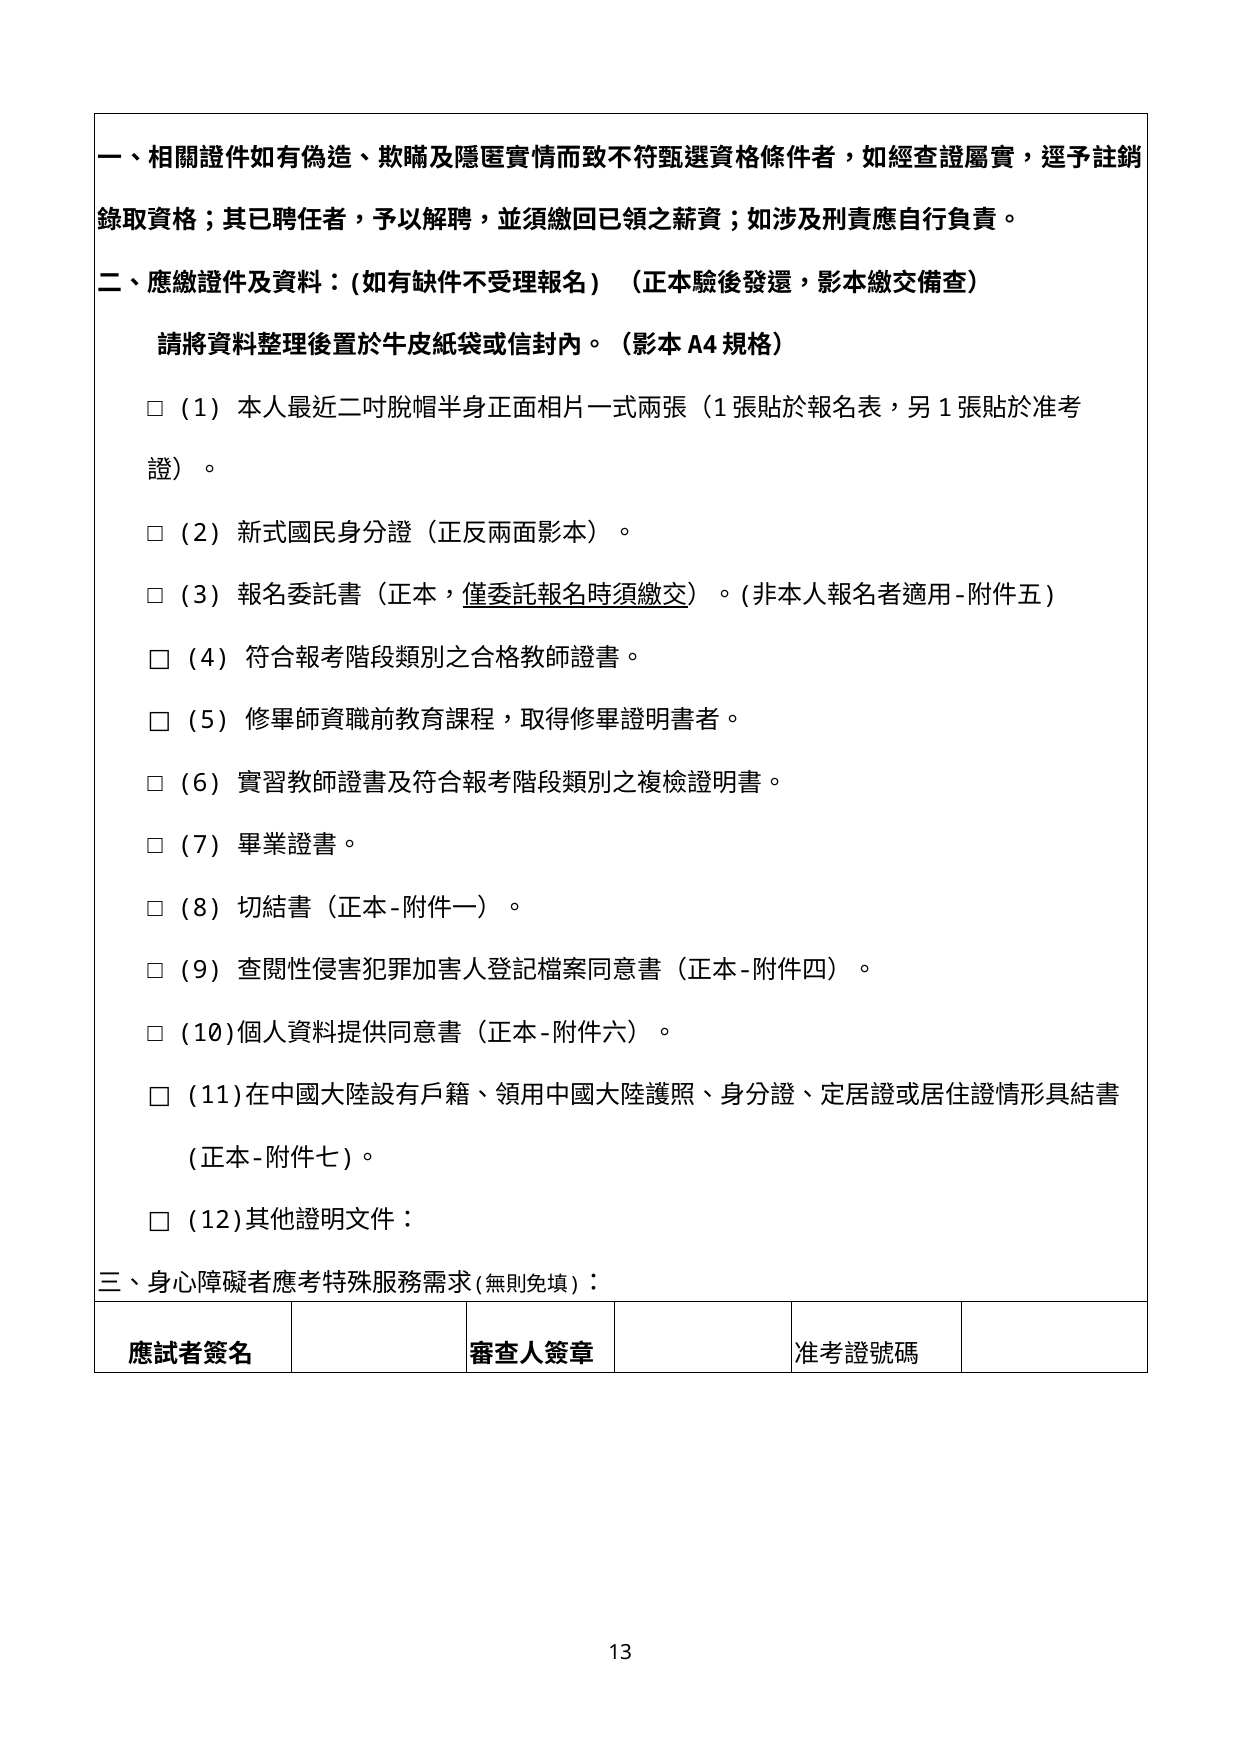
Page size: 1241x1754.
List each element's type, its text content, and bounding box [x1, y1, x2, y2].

table_cell [292, 1302, 466, 1372]
table_cell 審查人簽章 [467, 1302, 614, 1372]
table_cell [962, 1302, 1147, 1372]
table_cell 准考證號碼 [792, 1302, 961, 1372]
table_header 一、相關證件如有偽造、欺瞞及隱匿實情而致不符甄選資格條件者，如經查證屬實，逕予註銷錄取資格；其已聘任者，予以解聘，並須繳回已領之薪資；如涉及刑責應自行負責。 二、應繳證件及資料：(如有缺件不受理報名) （正本驗後發還，影本繳交備查） 請將資料整理後置於牛皮紙袋或信封內。（影本A4規格） □ (1) 本人最近二吋脫帽半身正面相片一式兩張（1張貼於報名表，另1張貼於准考證）。 □ (2) 新式國民身分證（正反兩面影本）。 □ (3) 報名委託書（正本，僅委託報名時須繳交）。(非本人報名者適用-附件五) (4) 符合報考階段類別之合格教師證書。 (5) 修畢師資職前教育課程，取得修畢證明書者。 □ (6) 實習教師證書及符合報考階段類別之複檢證明書。 □ (7) 畢業證書。 □ (8) 切結書（正本-附件一）。 □ (9) 查閱性侵害犯罪加害人登記檔案同意書（正本-附件四）。 □ (10)個人資料提供同意書（正本-附件六）。 (11)在中國大陸設有戶籍、領用中國大陸護照、身分證、定居證或居住證情形具結書(正本-附件七)。 (12)其他證明文件： 三、身心障礙者應考特殊服務需求(無則免填)： [95, 114, 1147, 1301]
table_cell 應試者簽名 [95, 1302, 291, 1372]
table_cell [615, 1302, 791, 1372]
